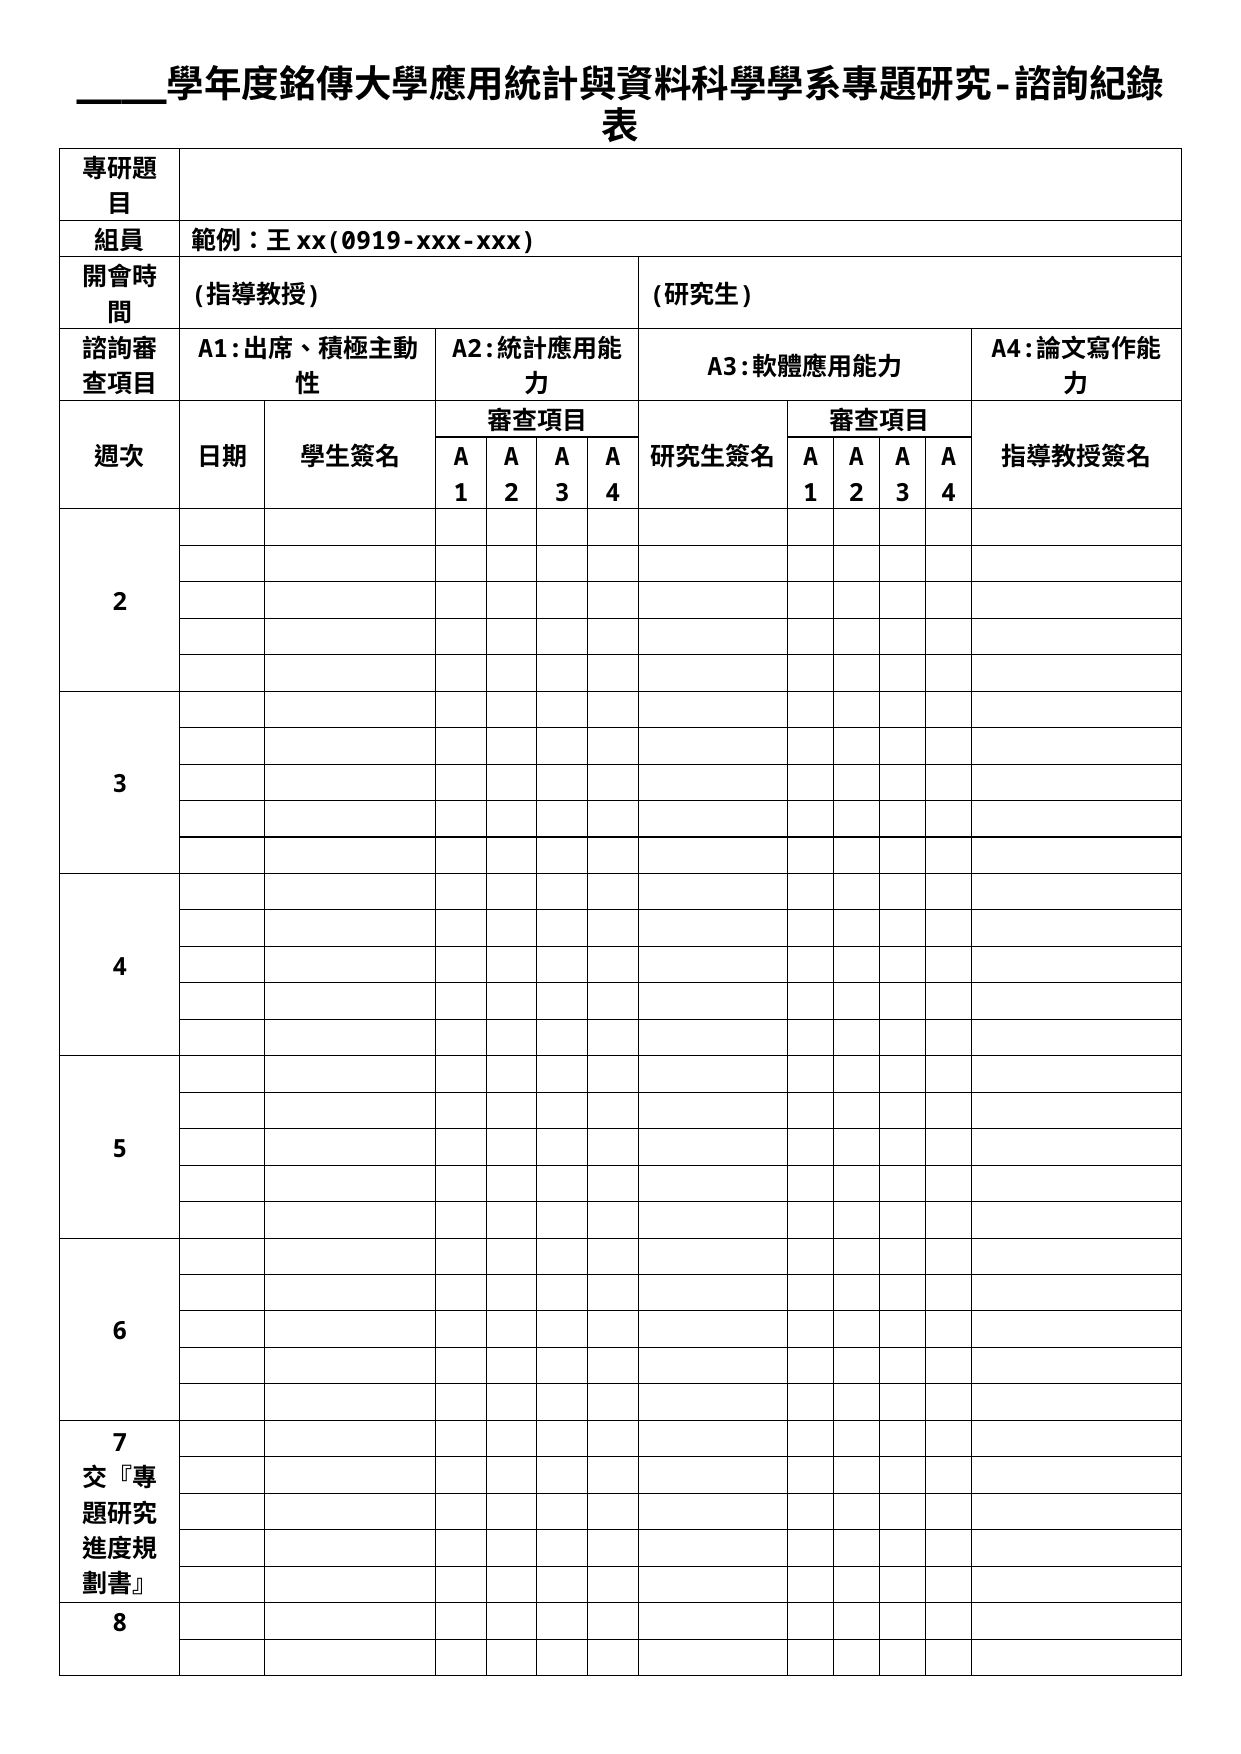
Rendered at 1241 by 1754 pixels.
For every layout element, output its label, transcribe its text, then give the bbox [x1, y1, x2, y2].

table_cell [588, 874, 638, 909]
table_cell [265, 1457, 435, 1493]
table_cell [265, 947, 435, 982]
table_cell [788, 947, 833, 982]
table_cell [436, 1457, 486, 1493]
table_cell [639, 1494, 787, 1529]
table_cell [788, 728, 833, 763]
table_cell [972, 947, 1181, 982]
table_cell [880, 1311, 925, 1347]
table_cell [436, 1275, 486, 1310]
table_cell [639, 1421, 787, 1456]
table_cell [788, 619, 833, 654]
table_cell [926, 1093, 971, 1128]
table_cell [972, 655, 1181, 691]
table_cell [180, 619, 264, 654]
table_cell [265, 1166, 435, 1201]
table_cell [834, 546, 879, 581]
table_cell [834, 1056, 879, 1092]
table_cell [180, 728, 264, 763]
table_cell [834, 1020, 879, 1055]
table_cell [639, 1384, 787, 1420]
table_cell [487, 728, 536, 763]
table_cell [588, 983, 638, 1019]
table_cell [926, 546, 971, 581]
table_cell [436, 655, 486, 691]
table_cell [788, 1494, 833, 1529]
table_cell [639, 692, 787, 727]
table_cell [487, 765, 536, 800]
table_cell [880, 509, 925, 545]
table_cell [265, 910, 435, 946]
table_cell [588, 728, 638, 763]
table_cell [788, 983, 833, 1019]
table_cell [487, 509, 536, 545]
table_cell A1:出席、積極主動性 [180, 329, 435, 400]
text ____學年度銘傳大學應用統計與資料科學學系專題研究-諮詢紀錄表 [59, 64, 1181, 148]
table_cell [487, 1275, 536, 1310]
table_cell [639, 619, 787, 654]
table_cell [487, 1530, 536, 1566]
table_cell [880, 1275, 925, 1310]
table_cell [436, 1640, 486, 1675]
table_cell [834, 1457, 879, 1493]
table_cell [180, 582, 264, 618]
table_cell [972, 1202, 1181, 1237]
table_cell [265, 1384, 435, 1420]
table_cell [180, 1384, 264, 1420]
table_cell [972, 1056, 1181, 1092]
table_cell [537, 874, 587, 909]
table_cell [588, 1239, 638, 1274]
table_cell [487, 910, 536, 946]
table_cell [639, 1093, 787, 1128]
table_cell A4 [588, 438, 638, 508]
table_cell [639, 1603, 787, 1638]
table_cell [436, 947, 486, 982]
table_cell A2:統計應用能力 [436, 329, 638, 400]
table_cell [880, 1603, 925, 1638]
table_cell [180, 947, 264, 982]
table_cell [588, 1530, 638, 1566]
table_cell [926, 947, 971, 982]
table_cell [265, 1239, 435, 1274]
table_cell [436, 1494, 486, 1529]
table_cell [436, 1093, 486, 1128]
table_cell 組員 [60, 221, 179, 256]
table_cell [436, 1348, 486, 1383]
table_cell [588, 546, 638, 581]
table_cell 7 交『專題研究進度規劃書』 [60, 1421, 179, 1602]
table_cell [926, 765, 971, 800]
table_cell [537, 1202, 587, 1237]
table_cell [880, 1093, 925, 1128]
table_cell [972, 1457, 1181, 1493]
table_cell [537, 1275, 587, 1310]
table_cell [487, 1311, 536, 1347]
table_cell [537, 1640, 587, 1675]
table_cell [588, 1603, 638, 1638]
table_cell [537, 947, 587, 982]
table_cell [265, 1020, 435, 1055]
table_cell [926, 1056, 971, 1092]
table_cell (指導教授) [180, 257, 638, 328]
table_cell [180, 1421, 264, 1456]
table_cell [537, 983, 587, 1019]
table_cell [588, 765, 638, 800]
table_cell [834, 1202, 879, 1237]
table_cell A2 [487, 438, 536, 508]
table_cell [436, 874, 486, 909]
table_cell [972, 1129, 1181, 1164]
table_cell [588, 1129, 638, 1164]
table_cell [537, 1239, 587, 1274]
table_cell 日期 [180, 401, 264, 508]
table_cell [788, 546, 833, 581]
table_cell [788, 1166, 833, 1201]
table_cell [265, 1056, 435, 1092]
table_cell [788, 1275, 833, 1310]
table_cell [588, 1567, 638, 1602]
table_cell [265, 655, 435, 691]
table_cell [436, 1603, 486, 1638]
table_cell [487, 1056, 536, 1092]
table_cell [588, 692, 638, 727]
table_cell [639, 874, 787, 909]
table_cell [180, 1530, 264, 1566]
table_cell [180, 1166, 264, 1201]
table_cell [436, 509, 486, 545]
table_cell 5 [60, 1056, 179, 1237]
table_cell [788, 1239, 833, 1274]
table_cell [537, 1166, 587, 1201]
table_cell [926, 910, 971, 946]
table_cell 6 [60, 1239, 179, 1420]
table_cell [639, 947, 787, 982]
table_cell [537, 1457, 587, 1493]
table_cell [639, 1129, 787, 1164]
table_cell [537, 1129, 587, 1164]
table_cell A3:軟體應用能力 [639, 329, 971, 400]
table_cell [639, 1020, 787, 1055]
table_cell [788, 1384, 833, 1420]
table_cell [265, 1494, 435, 1529]
table_cell [436, 983, 486, 1019]
table_cell [972, 801, 1181, 836]
table_cell [639, 1275, 787, 1310]
table_cell [972, 983, 1181, 1019]
table_cell [639, 801, 787, 836]
table_cell [834, 838, 879, 873]
table_cell [972, 1530, 1181, 1566]
table_cell [926, 1129, 971, 1164]
table_cell [180, 765, 264, 800]
table_cell [588, 1421, 638, 1456]
table_cell [834, 1567, 879, 1602]
table_cell [788, 1129, 833, 1164]
table_cell [537, 1421, 587, 1456]
table_cell [639, 1056, 787, 1092]
table_cell [639, 1348, 787, 1383]
table_cell [880, 582, 925, 618]
table_cell [436, 1166, 486, 1201]
table_cell [537, 582, 587, 618]
table_cell 週次 [60, 401, 179, 508]
table_cell [834, 1421, 879, 1456]
table_cell [834, 1093, 879, 1128]
table_cell [972, 582, 1181, 618]
table_cell [180, 1348, 264, 1383]
table_cell [265, 728, 435, 763]
table_cell [265, 983, 435, 1019]
table_cell [588, 509, 638, 545]
table_cell [537, 1567, 587, 1602]
table_cell [436, 582, 486, 618]
table_cell [926, 509, 971, 545]
table_cell [788, 910, 833, 946]
table_cell [639, 1202, 787, 1237]
table_cell [880, 910, 925, 946]
table_cell [265, 1348, 435, 1383]
table_cell 範例：王xx(0919-xxx-xxx) [180, 221, 1181, 256]
table_cell [926, 1239, 971, 1274]
table_cell [926, 1457, 971, 1493]
table_cell [834, 1129, 879, 1164]
table_cell [788, 838, 833, 873]
table_cell [972, 1640, 1181, 1675]
table_cell [588, 1640, 638, 1675]
table_cell [788, 1020, 833, 1055]
table_cell [639, 546, 787, 581]
table_cell [265, 801, 435, 836]
table_cell [537, 546, 587, 581]
table_cell [487, 838, 536, 873]
table_cell [926, 1603, 971, 1638]
table_cell [265, 1093, 435, 1128]
table_cell [180, 692, 264, 727]
table_cell [639, 582, 787, 618]
table_cell [180, 1640, 264, 1675]
table_cell [487, 1166, 536, 1201]
table_cell [180, 910, 264, 946]
table_cell [834, 1311, 879, 1347]
table_cell [972, 1603, 1181, 1638]
table_cell [639, 509, 787, 545]
table_cell [926, 1530, 971, 1566]
table_cell [180, 655, 264, 691]
table_cell [926, 655, 971, 691]
table_cell 審查項目 [436, 401, 638, 436]
table_cell 學生簽名 [265, 401, 435, 508]
table_cell [972, 765, 1181, 800]
table_cell [180, 1093, 264, 1128]
table_cell [639, 983, 787, 1019]
table_cell [487, 1348, 536, 1383]
table_cell [436, 765, 486, 800]
table_cell [926, 1384, 971, 1420]
table_cell [639, 838, 787, 873]
table_cell [972, 1239, 1181, 1274]
table_cell [834, 582, 879, 618]
table_cell [487, 655, 536, 691]
table_cell [537, 1384, 587, 1420]
table_cell [834, 728, 879, 763]
table_cell [265, 874, 435, 909]
table_cell [834, 1603, 879, 1638]
table_cell A4:論文寫作能力 [972, 329, 1181, 400]
table_cell [639, 1239, 787, 1274]
table_cell [487, 947, 536, 982]
table_cell [880, 1129, 925, 1164]
table_cell [588, 1311, 638, 1347]
table_cell [880, 655, 925, 691]
table_cell [788, 1530, 833, 1566]
table_cell 8 [60, 1603, 179, 1675]
table_cell [972, 1348, 1181, 1383]
table_cell [926, 838, 971, 873]
table_cell [834, 1348, 879, 1383]
table_cell [926, 1166, 971, 1201]
table_cell [788, 1311, 833, 1347]
table_cell [265, 1421, 435, 1456]
table_cell [180, 1494, 264, 1529]
table_cell [436, 1567, 486, 1602]
table_cell [487, 1494, 536, 1529]
table_cell [788, 874, 833, 909]
table_cell [180, 509, 264, 545]
table_cell [834, 910, 879, 946]
table_header [180, 149, 1181, 220]
table_cell [880, 546, 925, 581]
table_cell [880, 692, 925, 727]
table_cell [588, 1020, 638, 1055]
table_cell [180, 1129, 264, 1164]
table_cell [880, 1056, 925, 1092]
table_cell [487, 619, 536, 654]
table_cell [436, 1056, 486, 1092]
table_cell [834, 1384, 879, 1420]
table_cell [788, 582, 833, 618]
table_cell [487, 546, 536, 581]
table_cell [926, 1494, 971, 1529]
table_cell [880, 1640, 925, 1675]
table_cell [436, 1421, 486, 1456]
table_cell [487, 1457, 536, 1493]
table_header 專研題目 [60, 149, 179, 220]
table_cell [588, 1348, 638, 1383]
table_cell A3 [880, 438, 925, 508]
table_cell [588, 801, 638, 836]
table_cell [265, 509, 435, 545]
table_cell [436, 728, 486, 763]
table_cell [972, 1494, 1181, 1529]
table_cell [788, 1640, 833, 1675]
table_cell [537, 509, 587, 545]
table_cell [180, 1202, 264, 1237]
table_cell [834, 692, 879, 727]
table_cell [588, 655, 638, 691]
table_cell [265, 838, 435, 873]
table_cell [834, 1166, 879, 1201]
table_cell [880, 1384, 925, 1420]
table_cell [834, 1275, 879, 1310]
table_cell [834, 1640, 879, 1675]
table_cell 2 [60, 509, 179, 691]
table_cell [880, 838, 925, 873]
table_cell [972, 1421, 1181, 1456]
table_cell 諮詢審查項目 [60, 329, 179, 400]
table_cell [180, 1567, 264, 1602]
table_cell [788, 765, 833, 800]
table_cell [537, 655, 587, 691]
table_cell [436, 838, 486, 873]
table_cell [537, 1056, 587, 1092]
table_cell [265, 1202, 435, 1237]
table_cell [265, 1530, 435, 1566]
table_cell [588, 1275, 638, 1310]
table_cell [788, 801, 833, 836]
table_cell [265, 765, 435, 800]
table_cell [588, 1056, 638, 1092]
table_cell [926, 692, 971, 727]
table_cell [487, 1640, 536, 1675]
table_cell [926, 582, 971, 618]
table_cell [436, 1239, 486, 1274]
table_cell [972, 1384, 1181, 1420]
table_cell [639, 1530, 787, 1566]
table_cell A2 [834, 438, 879, 508]
table_cell [880, 1421, 925, 1456]
table_cell [972, 838, 1181, 873]
table_cell [926, 1640, 971, 1675]
table_cell [834, 801, 879, 836]
table_cell [880, 1348, 925, 1383]
table_cell [487, 874, 536, 909]
table_cell [537, 728, 587, 763]
table_cell [926, 1020, 971, 1055]
table_cell [180, 983, 264, 1019]
table_cell [588, 1384, 638, 1420]
table_cell [639, 1457, 787, 1493]
table_cell [972, 509, 1181, 545]
table_cell [537, 1530, 587, 1566]
table_cell [880, 1239, 925, 1274]
table_cell [834, 874, 879, 909]
table_cell [972, 619, 1181, 654]
table_cell [537, 1494, 587, 1529]
table_cell [588, 838, 638, 873]
table_cell (研究生) [639, 257, 1181, 328]
table_cell [926, 1275, 971, 1310]
table_cell [880, 1494, 925, 1529]
table_cell [487, 983, 536, 1019]
table_cell [487, 801, 536, 836]
table_cell [265, 692, 435, 727]
table_cell [436, 619, 486, 654]
table_cell [487, 1020, 536, 1055]
table_cell [834, 1530, 879, 1566]
table_cell [788, 1603, 833, 1638]
table_cell [487, 582, 536, 618]
table_cell 審查項目 [788, 401, 971, 436]
table_cell [639, 655, 787, 691]
table_cell [880, 1202, 925, 1237]
table_cell [972, 692, 1181, 727]
table_cell [972, 874, 1181, 909]
table_cell [487, 1567, 536, 1602]
table_cell [588, 1494, 638, 1529]
table_cell [588, 1202, 638, 1237]
table_cell [926, 801, 971, 836]
table_cell [180, 1603, 264, 1638]
table_cell [972, 546, 1181, 581]
table_cell [180, 1056, 264, 1092]
table_cell [537, 765, 587, 800]
table_cell [880, 874, 925, 909]
table_cell [265, 1640, 435, 1675]
table_cell [436, 546, 486, 581]
table_cell [880, 728, 925, 763]
table_cell [788, 1457, 833, 1493]
table_cell [487, 1202, 536, 1237]
table_cell [972, 1020, 1181, 1055]
table_cell [972, 1311, 1181, 1347]
table_cell [834, 983, 879, 1019]
table_cell 研究生簽名 [639, 401, 787, 508]
table_cell [788, 1348, 833, 1383]
table_cell [180, 546, 264, 581]
table_cell 3 [60, 692, 179, 873]
table_cell [926, 1567, 971, 1602]
table_cell [487, 1384, 536, 1420]
table_cell [972, 910, 1181, 946]
table_cell [436, 1384, 486, 1420]
table_cell [834, 947, 879, 982]
table_cell [926, 619, 971, 654]
table_cell [436, 1129, 486, 1164]
table_cell [180, 1020, 264, 1055]
table_cell [265, 1567, 435, 1602]
table_cell [834, 509, 879, 545]
table_cell [788, 655, 833, 691]
table_cell [180, 801, 264, 836]
table_cell [265, 1311, 435, 1347]
table_cell A4 [926, 438, 971, 508]
table_cell A1 [436, 438, 486, 508]
table_cell [639, 1567, 787, 1602]
table_cell [180, 874, 264, 909]
table_cell [436, 1202, 486, 1237]
table_cell [537, 1093, 587, 1128]
table_cell [880, 983, 925, 1019]
table_cell [265, 582, 435, 618]
table_cell [588, 947, 638, 982]
table_cell [880, 765, 925, 800]
table_cell 指導教授簽名 [972, 401, 1181, 508]
table_cell [926, 1348, 971, 1383]
table_cell [180, 1275, 264, 1310]
table_cell [487, 1603, 536, 1638]
table_cell [537, 910, 587, 946]
table_cell [926, 1421, 971, 1456]
table_cell [537, 1603, 587, 1638]
table_cell [537, 692, 587, 727]
table_cell [487, 1239, 536, 1274]
table_cell [639, 1166, 787, 1201]
table_cell [265, 546, 435, 581]
table_cell [487, 1093, 536, 1128]
table_cell [926, 728, 971, 763]
table_cell [926, 874, 971, 909]
table_cell [487, 1421, 536, 1456]
table_cell [537, 1311, 587, 1347]
table_cell [926, 1311, 971, 1347]
table_cell A1 [788, 438, 833, 508]
table_cell [788, 692, 833, 727]
table_cell [180, 1239, 264, 1274]
table_cell [880, 1530, 925, 1566]
table_cell [788, 509, 833, 545]
table_cell [588, 1166, 638, 1201]
table_cell [788, 1093, 833, 1128]
table_cell [537, 838, 587, 873]
table_cell [436, 801, 486, 836]
table_cell [487, 1129, 536, 1164]
table_cell [972, 728, 1181, 763]
table_cell [436, 1530, 486, 1566]
table_cell [639, 765, 787, 800]
table_cell [788, 1056, 833, 1092]
table_cell [639, 910, 787, 946]
table_cell [265, 619, 435, 654]
table_cell 4 [60, 874, 179, 1055]
table_cell [588, 619, 638, 654]
table_cell [588, 1457, 638, 1493]
table_cell [834, 1494, 879, 1529]
table_cell [436, 692, 486, 727]
table_cell [436, 910, 486, 946]
table_cell [265, 1275, 435, 1310]
table_cell [834, 765, 879, 800]
table_cell [639, 1640, 787, 1675]
table_cell [880, 1567, 925, 1602]
table_cell [180, 1457, 264, 1493]
table_cell [487, 692, 536, 727]
table_cell [788, 1421, 833, 1456]
table_cell [926, 983, 971, 1019]
table_cell [588, 582, 638, 618]
table_cell [436, 1311, 486, 1347]
table_cell [537, 1348, 587, 1383]
table_cell [880, 619, 925, 654]
table_cell [880, 801, 925, 836]
table_cell [639, 1311, 787, 1347]
table_cell [834, 1239, 879, 1274]
table_cell [972, 1567, 1181, 1602]
table_cell [436, 1020, 486, 1055]
table_cell 開會時間 [60, 257, 179, 328]
table_cell [972, 1275, 1181, 1310]
table_cell [972, 1093, 1181, 1128]
table_cell [788, 1202, 833, 1237]
table_cell [880, 947, 925, 982]
table_cell [834, 655, 879, 691]
table_cell [972, 1166, 1181, 1201]
table_cell [537, 801, 587, 836]
table_cell [639, 728, 787, 763]
table_cell [880, 1020, 925, 1055]
table_cell [926, 1202, 971, 1237]
table_cell [537, 1020, 587, 1055]
table_cell [180, 1311, 264, 1347]
table_cell [180, 838, 264, 873]
table_cell [588, 1093, 638, 1128]
table_cell [537, 619, 587, 654]
table_cell [834, 619, 879, 654]
table_cell [265, 1603, 435, 1638]
table_cell [880, 1457, 925, 1493]
table_cell [788, 1567, 833, 1602]
table_cell [588, 910, 638, 946]
table_cell [265, 1129, 435, 1164]
table_cell A3 [537, 438, 587, 508]
table_cell [880, 1166, 925, 1201]
